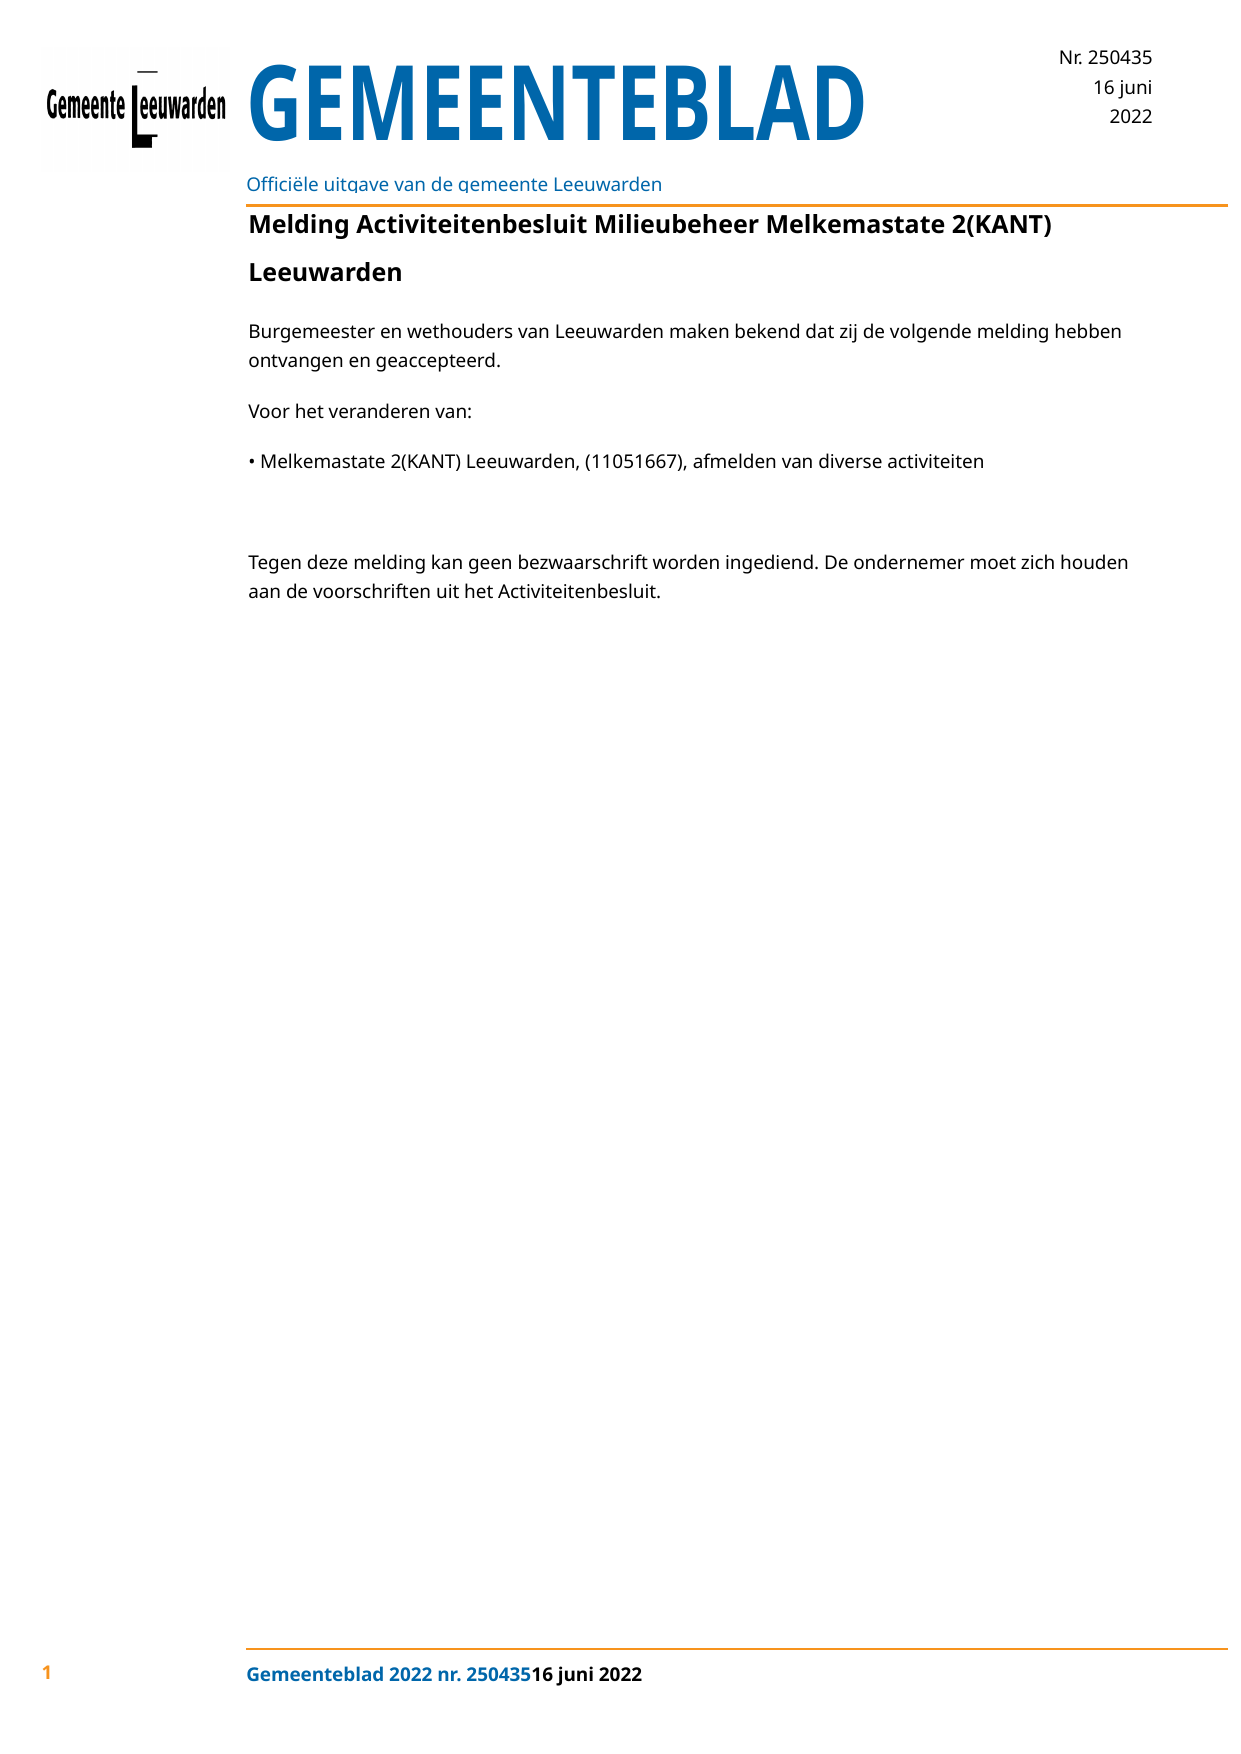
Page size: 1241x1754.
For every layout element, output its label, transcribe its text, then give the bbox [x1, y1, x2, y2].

picture [41, 47, 231, 172]
text Tegen deze melding kan geen bezwaarschrift worden ingediend. De ondernemer moet zich houden aan de voorschriften uit het Activiteitenbesluit. [248, 549, 1152, 604]
text Voor het veranderen van: [248, 398, 1152, 424]
text Melding Activiteitenbesluit Milieubeheer Melkemastate 2(KANT) Leeuwarden [248, 207, 1152, 288]
text • Melkemastate 2(KANT) Leeuwarden, (11051667), afmelden van diverse activiteiten [248, 448, 1152, 474]
text Burgemeester en wethouders van Leeuwarden maken bekend dat zij de volgende melding hebben ontvangen en geaccepteerd. [248, 318, 1152, 373]
